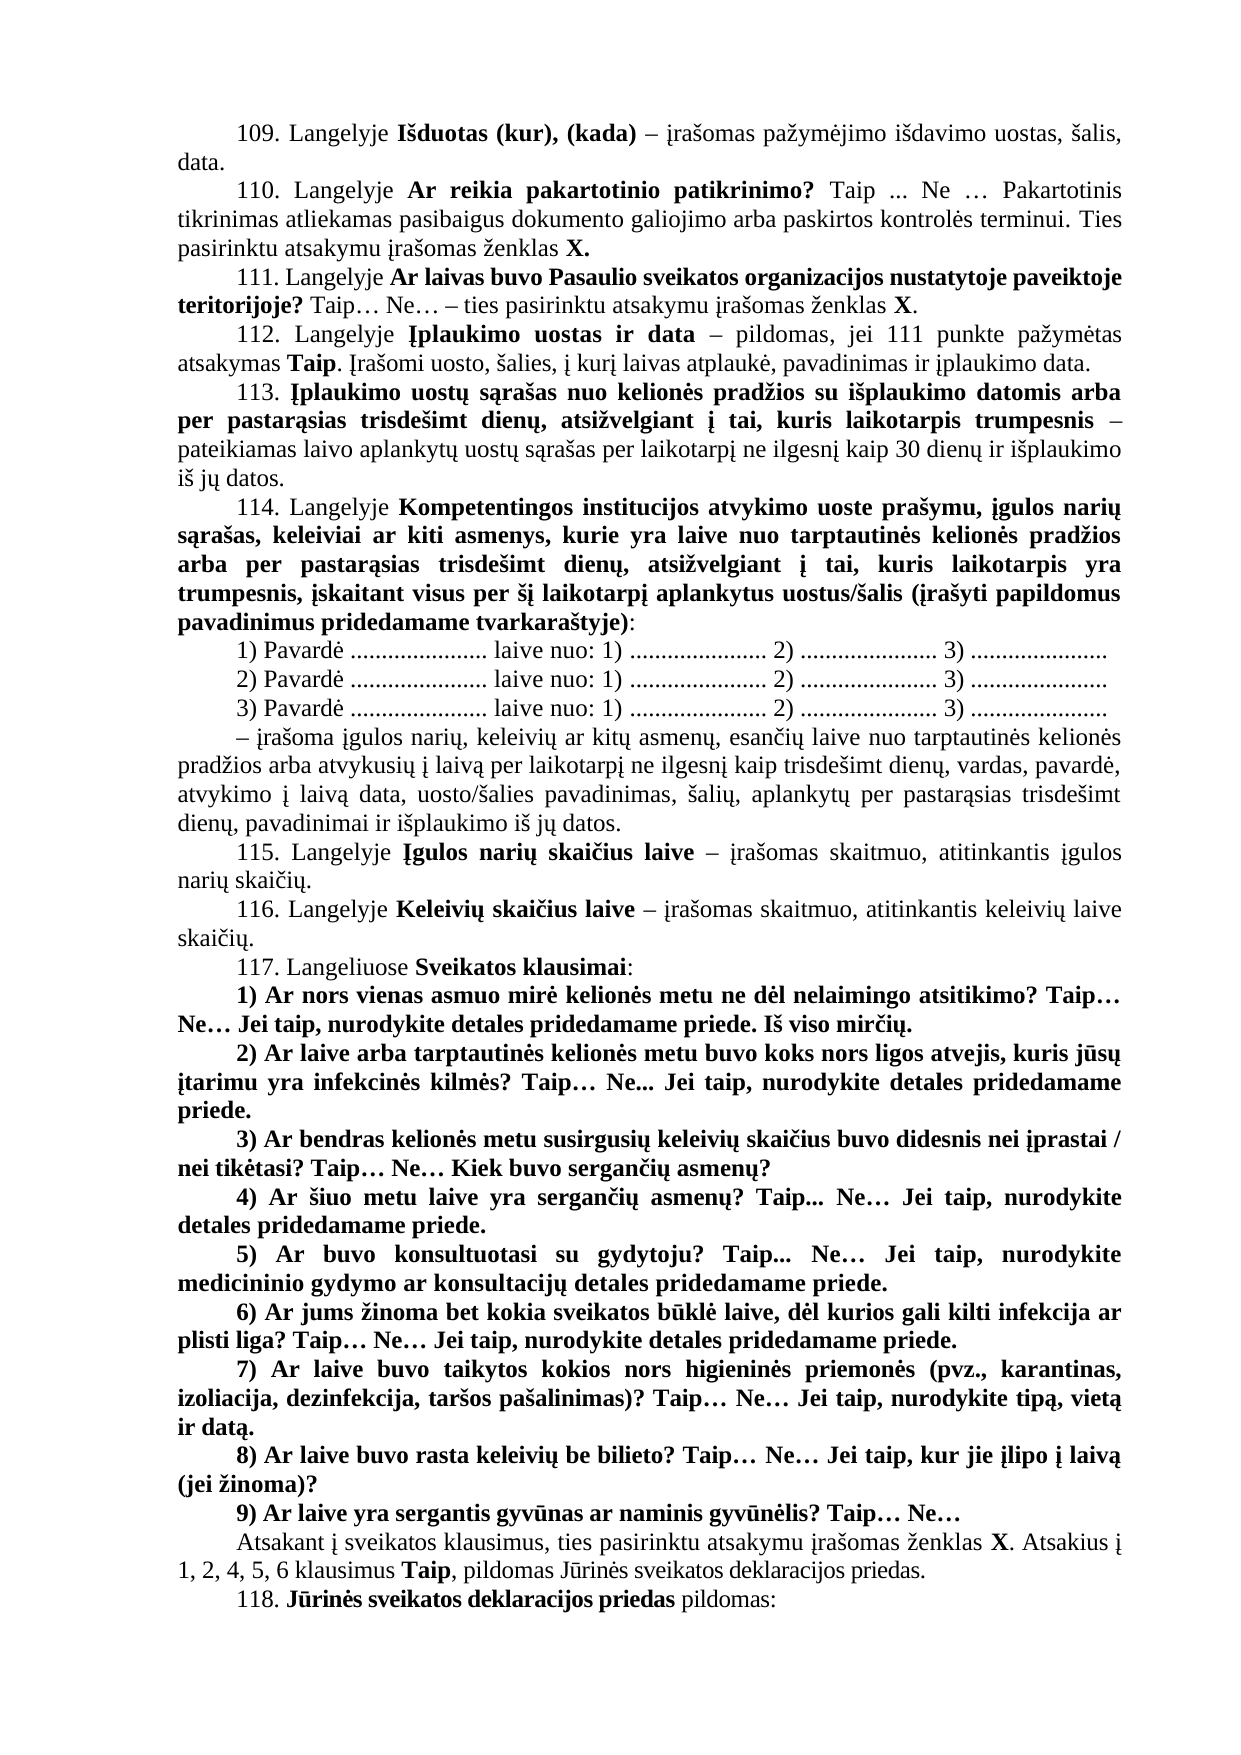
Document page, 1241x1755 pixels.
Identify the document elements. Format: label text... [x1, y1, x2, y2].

text 118. Jūrinės sveikatos deklaracijos priedas pildomas: [177, 1584, 1122, 1613]
text 4) Ar šiuo metu laive yra sergančių asmenų? Taip... Ne… Jei taip, nurodykite detales pridedamame priede. [177, 1182, 1122, 1239]
text 2) Ar laive arba tarptautinės kelionės metu buvo koks nors ligos atvejis, kuris jūsų įtarimu yra infekcinės kilmės? Taip… Ne... Jei taip, nurodykite detales pridedamame priede. [177, 1038, 1122, 1124]
text 112. Langelyje Įplaukimo uostas ir data – pildomas, jei 111 punkte pažymėtas atsakymas Taip. Įrašomi uosto, šalies, į kurį laivas atplaukė, pavadinimas ir įplaukimo data. [177, 319, 1122, 377]
text 3) Ar bendras kelionės metu susirgusių keleivių skaičius buvo didesnis nei įprastai / nei tikėtasi? Taip… Ne… Kiek buvo sergančių asmenų? [177, 1124, 1122, 1182]
text 6) Ar jums žinoma bet kokia sveikatos būklė laive, dėl kurios gali kilti infekcija ar plisti liga? Taip… Ne… Jei taip, nurodykite detales pridedamame priede. [177, 1297, 1122, 1354]
text 1) Pavardė ...................... laive nuo: 1) ...................... 2) ...................... 3) ...................... [177, 636, 1122, 664]
text – įrašoma įgulos narių, keleivių ar kitų asmenų, esančių laive nuo tarptautinės kelionės pradžios arba atvykusių į laivą per laikotarpį ne ilgesnį kaip trisdešimt dienų, vardas, pavardė, atvykimo į laivą data, uosto/šalies pavadinimas, šalių, aplankytų per pastarąsias trisdešimt dienų, pavadinimai ir išplaukimo iš jų datos. [177, 722, 1122, 837]
text 8) Ar laive buvo rasta keleivių be bilieto? Taip… Ne… Jei taip, kur jie įlipo į laivą (jei žinoma)? [177, 1441, 1122, 1498]
text 110. Langelyje Ar reikia pakartotinio patikrinimo? Taip ... Ne … Pakartotinis tikrinimas atliekamas pasibaigus dokumento galiojimo arba paskirtos kontrolės terminui. Ties pasirinktu atsakymu įrašomas ženklas X. [177, 176, 1122, 262]
text 7) Ar laive buvo taikytos kokios nors higieninės priemonės (pvz., karantinas, izoliacija, dezinfekcija, taršos pašalinimas)? Taip… Ne… Jei taip, nurodykite tipą, vietą ir datą. [177, 1354, 1122, 1441]
text 117. Langeliuose Sveikatos klausimai: [177, 952, 1122, 981]
text 2) Pavardė ...................... laive nuo: 1) ...................... 2) ...................... 3) ...................... [177, 664, 1122, 693]
text Atsakant į sveikatos klausimus, ties pasirinktu atsakymu įrašomas ženklas X. Atsakius į 1, 2, 4, 5, 6 klausimus Taip, pildomas Jūrinės sveikatos deklaracijos priedas. [177, 1527, 1122, 1584]
text 113. Įplaukimo uostų sąrašas nuo kelionės pradžios su išplaukimo datomis arba per pastarąsias trisdešimt dienų, atsižvelgiant į tai, kuris laikotarpis trumpesnis – pateikiamas laivo aplankytų uostų sąrašas per laikotarpį ne ilgesnį kaip 30 dienų ir išplaukimo iš jų datos. [177, 377, 1122, 492]
text 111. Langelyje Ar laivas buvo Pasaulio sveikatos organizacijos nustatytoje paveiktoje teritorijoje? Taip… Ne… – ties pasirinktu atsakymu įrašomas ženklas X. [177, 262, 1122, 319]
text 116. Langelyje Keleivių skaičius laive – įrašomas skaitmuo, atitinkantis keleivių laive skaičių. [177, 894, 1122, 952]
text 5) Ar buvo konsultuotasi su gydytoju? Taip... Ne… Jei taip, nurodykite medicininio gydymo ar konsultacijų detales pridedamame priede. [177, 1239, 1122, 1297]
text 109. Langelyje Išduotas (kur), (kada) – įrašomas pažymėjimo išdavimo uostas, šalis, data. [177, 118, 1122, 176]
text 1) Ar nors vienas asmuo mirė kelionės metu ne dėl nelaimingo atsitikimo? Taip… Ne… Jei taip, nurodykite detales pridedamame priede. Iš viso mirčių. [177, 981, 1122, 1038]
text 115. Langelyje Įgulos narių skaičius laive – įrašomas skaitmuo, atitinkantis įgulos narių skaičių. [177, 837, 1122, 894]
text 114. Langelyje Kompetentingos institucijos atvykimo uoste prašymu, įgulos narių sąrašas, keleiviai ar kiti asmenys, kurie yra laive nuo tarptautinės kelionės pradžios arba per pastarąsias trisdešimt dienų, atsižvelgiant į tai, kuris laikotarpis yra trumpesnis, įskaitant visus per šį laikotarpį aplankytus uostus/šalis (įrašyti papildomus pavadinimus pridedamame tvarkaraštyje): [177, 492, 1122, 636]
text 9) Ar laive yra sergantis gyvūnas ar naminis gyvūnėlis? Taip… Ne… [177, 1498, 1122, 1527]
text 3) Pavardė ...................... laive nuo: 1) ...................... 2) ...................... 3) ...................... [177, 693, 1122, 722]
